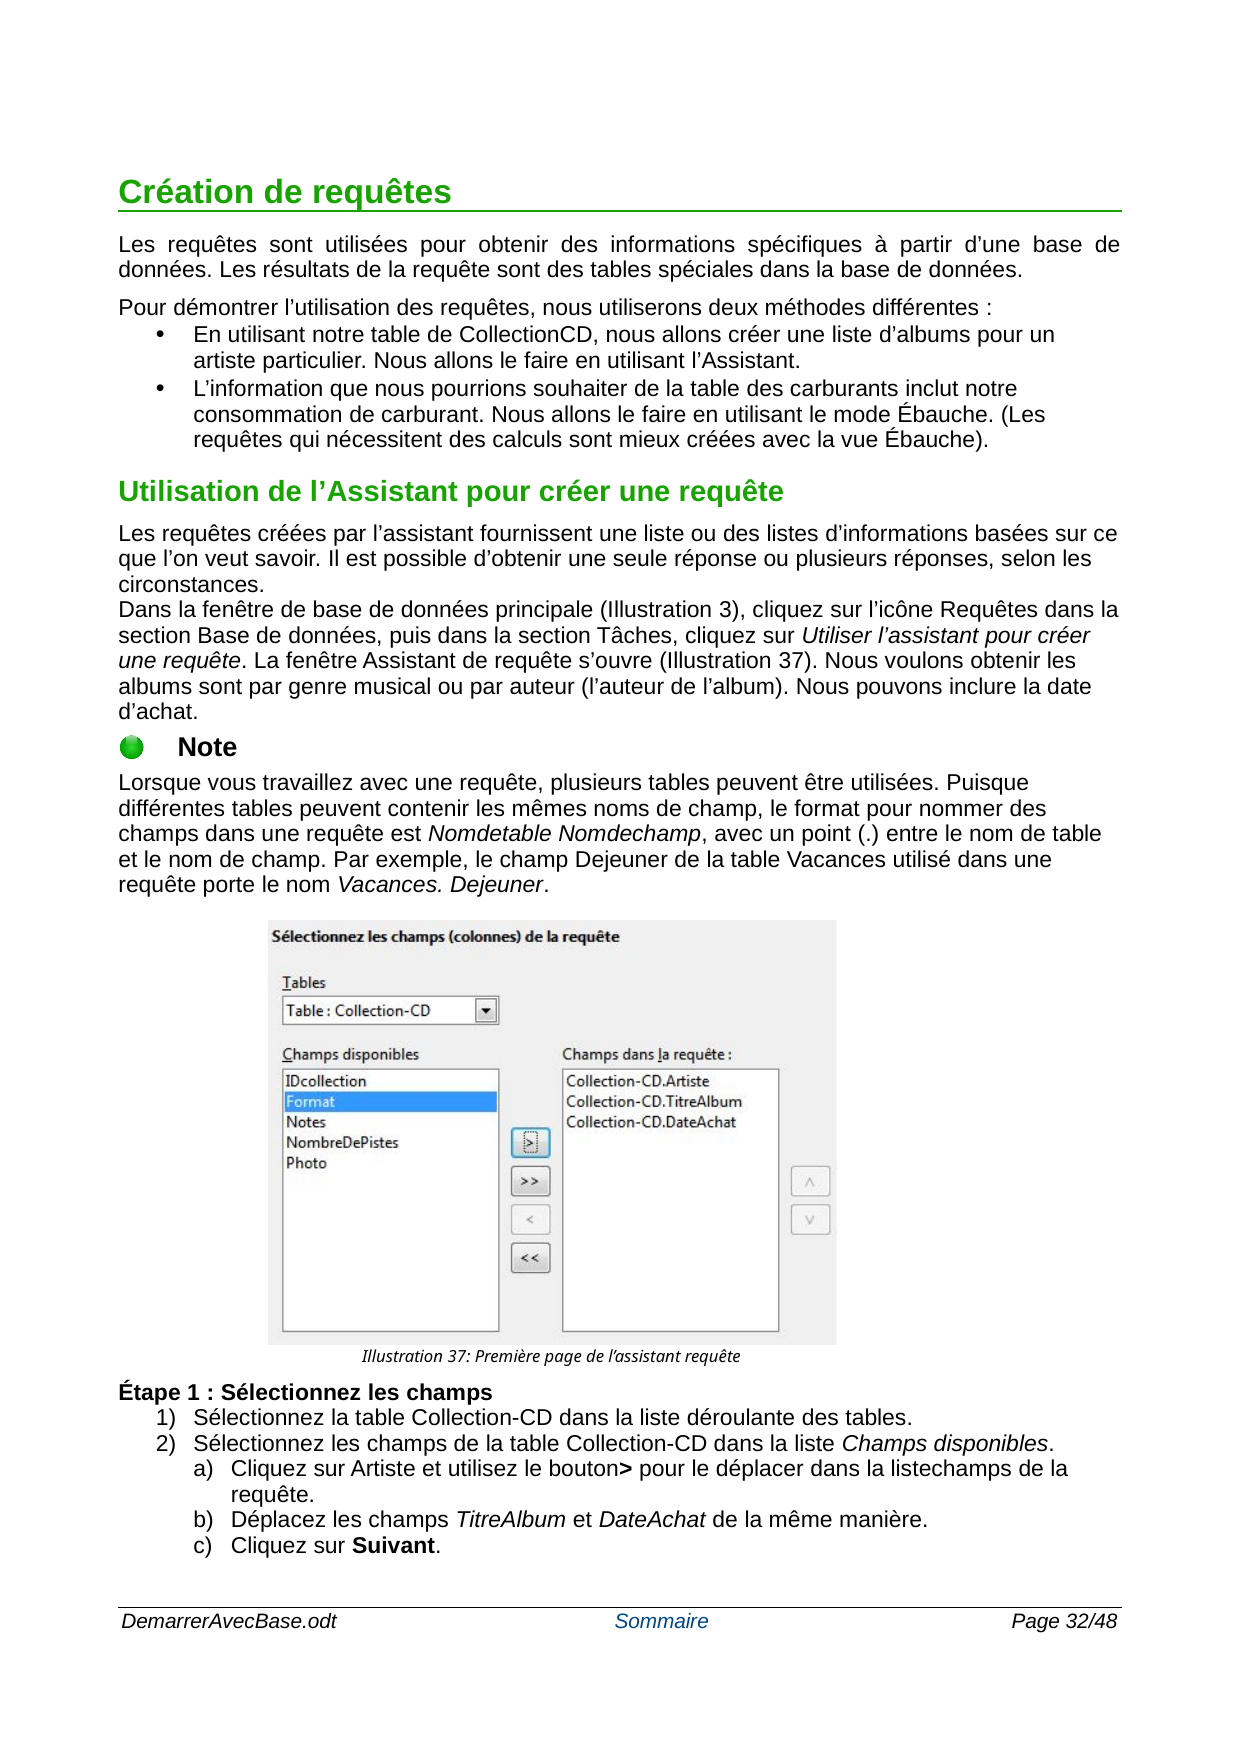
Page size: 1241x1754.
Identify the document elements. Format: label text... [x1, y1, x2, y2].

list Cliquez sur Artiste et utilisez le bouton> pour le déplacer dans la listechamps de la requête. [193, 1456, 1122, 1507]
list Sélectionnez la table Collection-CD dans la liste déroulante des tables. [156, 1405, 1122, 1431]
text Pour démontrer l’utilisation des requêtes, nous utiliserons deux méthodes différentes : [118, 294, 1122, 320]
list Cliquez sur Suivant. [193, 1533, 1122, 1558]
text Illustration 37: Première page de l’assistant requête [268, 1345, 837, 1368]
list Sélectionnez les champs de la table Collection-CD dans la liste Champs disponibles. [156, 1431, 1122, 1456]
list Note [59, 732, 1122, 762]
text Lorsque vous travaillez avec une requête, plusieurs tables peuvent être utilisées. Puisque différentes tables peuvent contenir les mêmes noms de champ, le format pour nommer des champs dans une requête est Nomdetable Nomdechamp, avec un point (.) entre le nom de table et le nom de champ. Par exemple, le champ Dejeuner de la table Vacances utilisé dans une requête porte le nom Vacances. Dejeuner. [118, 770, 1122, 897]
list En utilisant notre table de CollectionCD, nous allons créer une liste d’albums pour un artiste particulier. Nous allons le faire en utilisant l’Assistant. [156, 320, 1122, 373]
list L’information que nous pourrions souhaiter de la table des carburants inclut notre consommation de carburant. Nous allons le faire en utilisant le mode Ébauche. (Les requêtes qui nécessitent des calculs sont mieux créées avec la vue Ébauche). [156, 373, 1122, 452]
subtitle Création de requêtes [118, 173, 1122, 210]
picture [267, 920, 837, 1345]
text Les requêtes créées par l’assistant fournissent une liste ou des listes d’informations basées sur ce que l’on veut savoir. Il est possible d’obtenir une seule réponse ou plusieurs réponses, selon les circonstances. [118, 520, 1122, 597]
list Déplacez les champs TitreAlbum et DateAchat de la même manière. [193, 1507, 1122, 1533]
text Dans la fenêtre de base de données principale (Illustration 3), cliquez sur l’icône Requêtes dans la section Base de données, puis dans la section Tâches, cliquez sur Utiliser l’assistant pour créer une requête. La fenêtre Assistant de requête s’ouvre (Illustration 37). Nous voulons obtenir les albums sont par genre musical ou par auteur (l’auteur de l’album). Nous pouvons inclure la date d’achat. [118, 597, 1122, 724]
subtitle Utilisation de l’Assistant pour créer une requête [118, 475, 1122, 508]
text Étape 1 : Sélectionnez les champs [118, 897, 1122, 1405]
text Les requêtes sont utilisées pour obtenir des informations spécifiques à partir d’une base de données. Les résultats de la requête sont des tables spéciales dans la base de données. [118, 231, 1122, 282]
